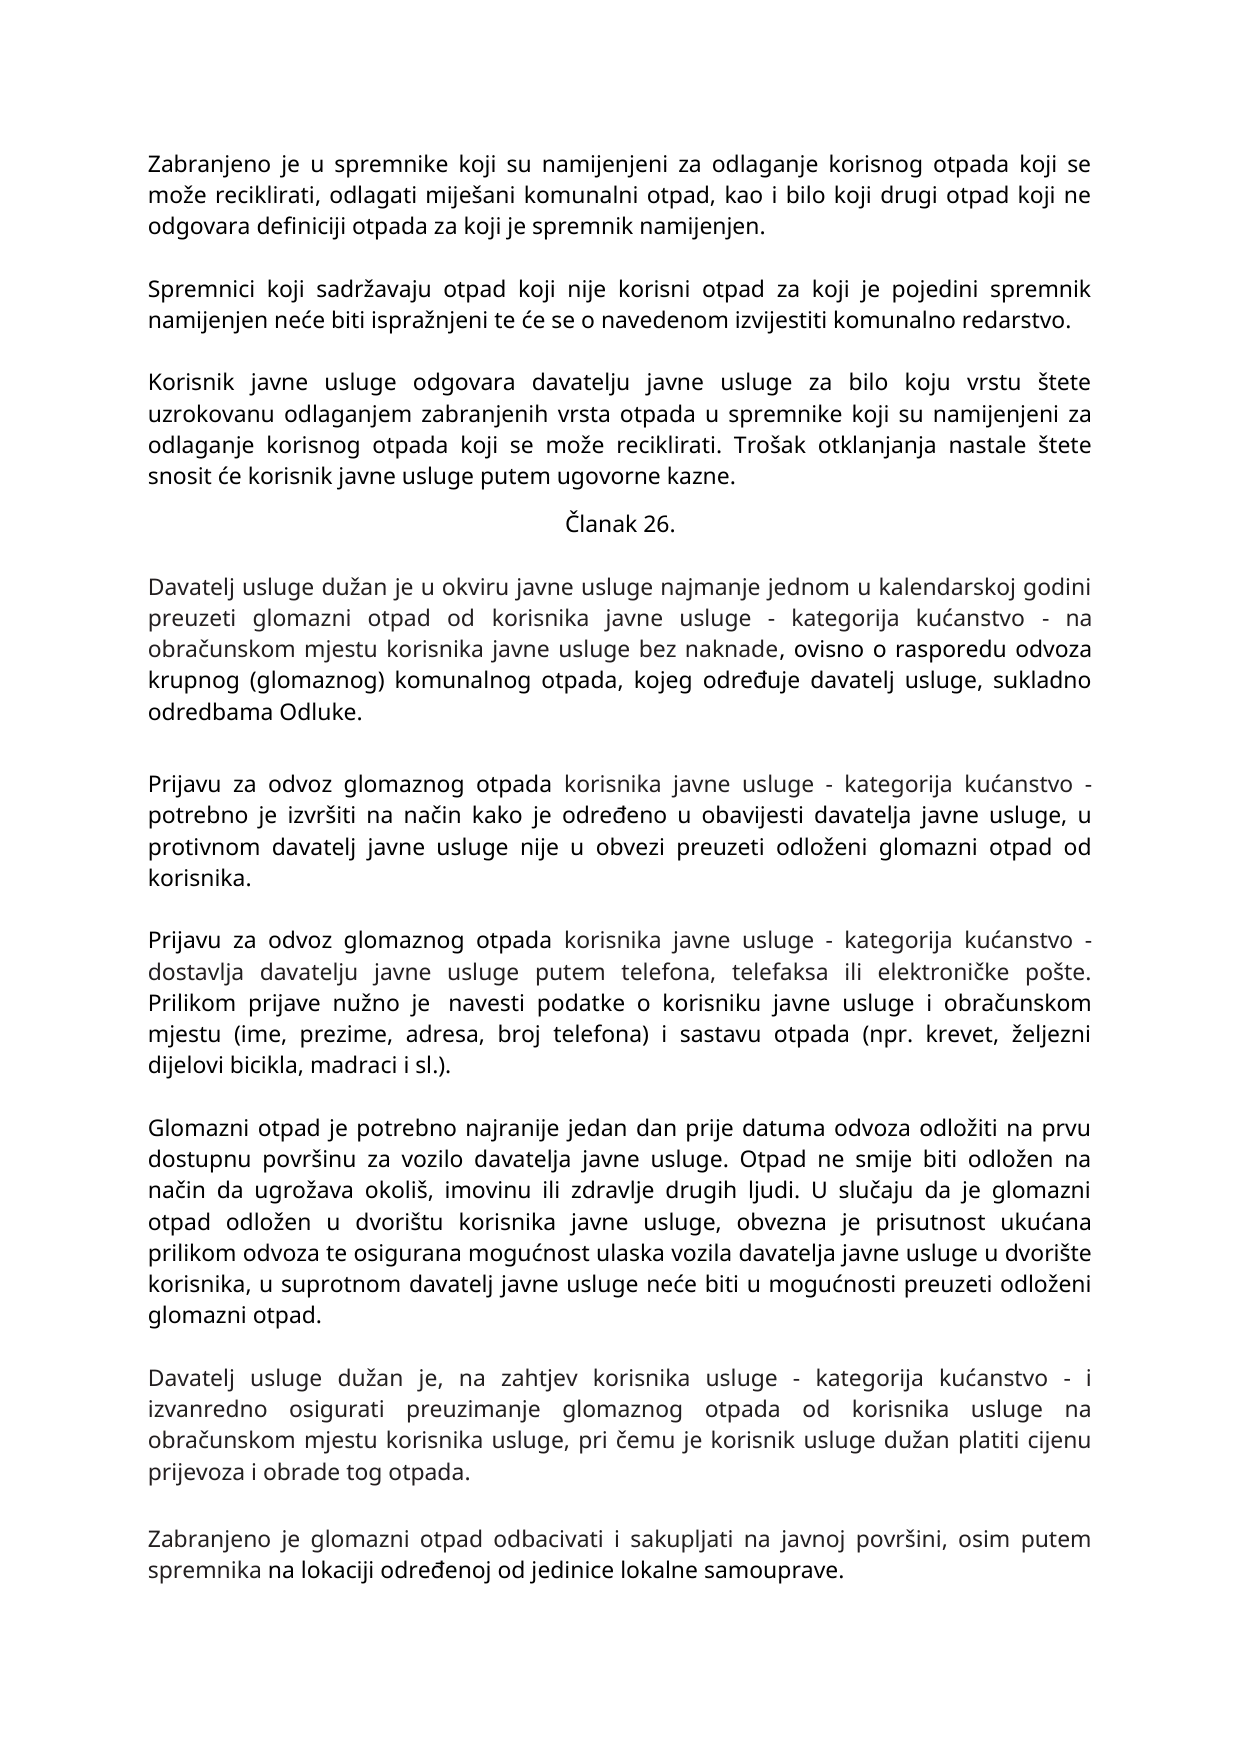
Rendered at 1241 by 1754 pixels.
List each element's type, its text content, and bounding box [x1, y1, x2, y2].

text Glomazni otpad je potrebno najranije jedan dan prije datuma odvoza odložiti na prvu dostupnu površinu za vozilo davatelja javne usluge. Otpad ne smije biti odložen na način da ugrožava okoliš, imovinu ili zdravlje drugih ljudi. U slučaju da je glomazni otpad odložen u dvorištu korisnika javne usluge, obvezna je prisutnost ukućana prilikom odvoza te osigurana mogućnost ulaska vozila davatelja javne usluge u dvorište korisnika, u suprotnom davatelj javne usluge neće biti u mogućnosti preuzeti odloženi glomazni otpad. [148, 1112, 1093, 1331]
text Davatelj usluge dužan je, na zahtjev korisnika usluge - kategorija kućanstvo - i izvanredno osigurati preuzimanje glomaznog otpada od korisnika usluge na obračunskom mjestu korisnika usluge, pri čemu je korisnik usluge dužan platiti cijenu prijevoza i obrade tog otpada. [148, 1362, 1093, 1487]
text Prijavu za odvoz glomaznog otpada korisnika javne usluge - kategorija kućanstvo - dostavlja davatelju javne usluge putem telefona, telefaksa ili elektroničke pošte. Prilikom prijave nužno je navesti podatke o korisniku javne usluge i obračunskom mjestu (ime, prezime, adresa, broj telefona) i sastavu otpada (npr. krevet, željezni dijelovi bicikla, madraci i sl.). [148, 924, 1093, 1081]
text Članak 26. [148, 508, 1093, 539]
text Prijavu za odvoz glomaznog otpada korisnika javne usluge - kategorija kućanstvo - potrebno je izvršiti na način kako je određeno u obavijesti davatelja javne usluge, u protivnom davatelj javne usluge nije u obvezi preuzeti odloženi glomazni otpad od korisnika. [148, 768, 1093, 893]
text Zabranjeno je glomazni otpad odbacivati i sakupljati na javnoj površini, osim putem spremnika na lokaciji određenoj od jedinice lokalne samouprave. [148, 1523, 1093, 1586]
text Davatelj usluge dužan je u okviru javne usluge najmanje jednom u kalendarskoj godini preuzeti glomazni otpad od korisnika javne usluge - kategorija kućanstvo - na obračunskom mjestu korisnika javne usluge bez naknade, ovisno o rasporedu odvoza krupnog (glomaznog) komunalnog otpada, kojeg određuje davatelj usluge, sukladno odredbama Odluke. [148, 571, 1093, 727]
text Spremnici koji sadržavaju otpad koji nije korisni otpad za koji je pojedini spremnik namijenjen neće biti ispražnjeni te će se o navedenom izvijestiti komunalno redarstvo. [148, 273, 1093, 335]
text Korisnik javne usluge odgovara davatelju javne usluge za bilo koju vrstu štete uzrokovanu odlaganjem zabranjenih vrsta otpada u spremnike koji su namijenjeni za odlaganje korisnog otpada koji se može reciklirati. Trošak otklanjanja nastale štete snosit će korisnik javne usluge putem ugovorne kazne. [148, 366, 1093, 491]
text Zabranjeno je u spremnike koji su namijenjeni za odlaganje korisnog otpada koji se može reciklirati, odlagati miješani komunalni otpad, kao i bilo koji drugi otpad koji ne odgovara definiciji otpada za koji je spremnik namijenjen. [148, 148, 1093, 241]
